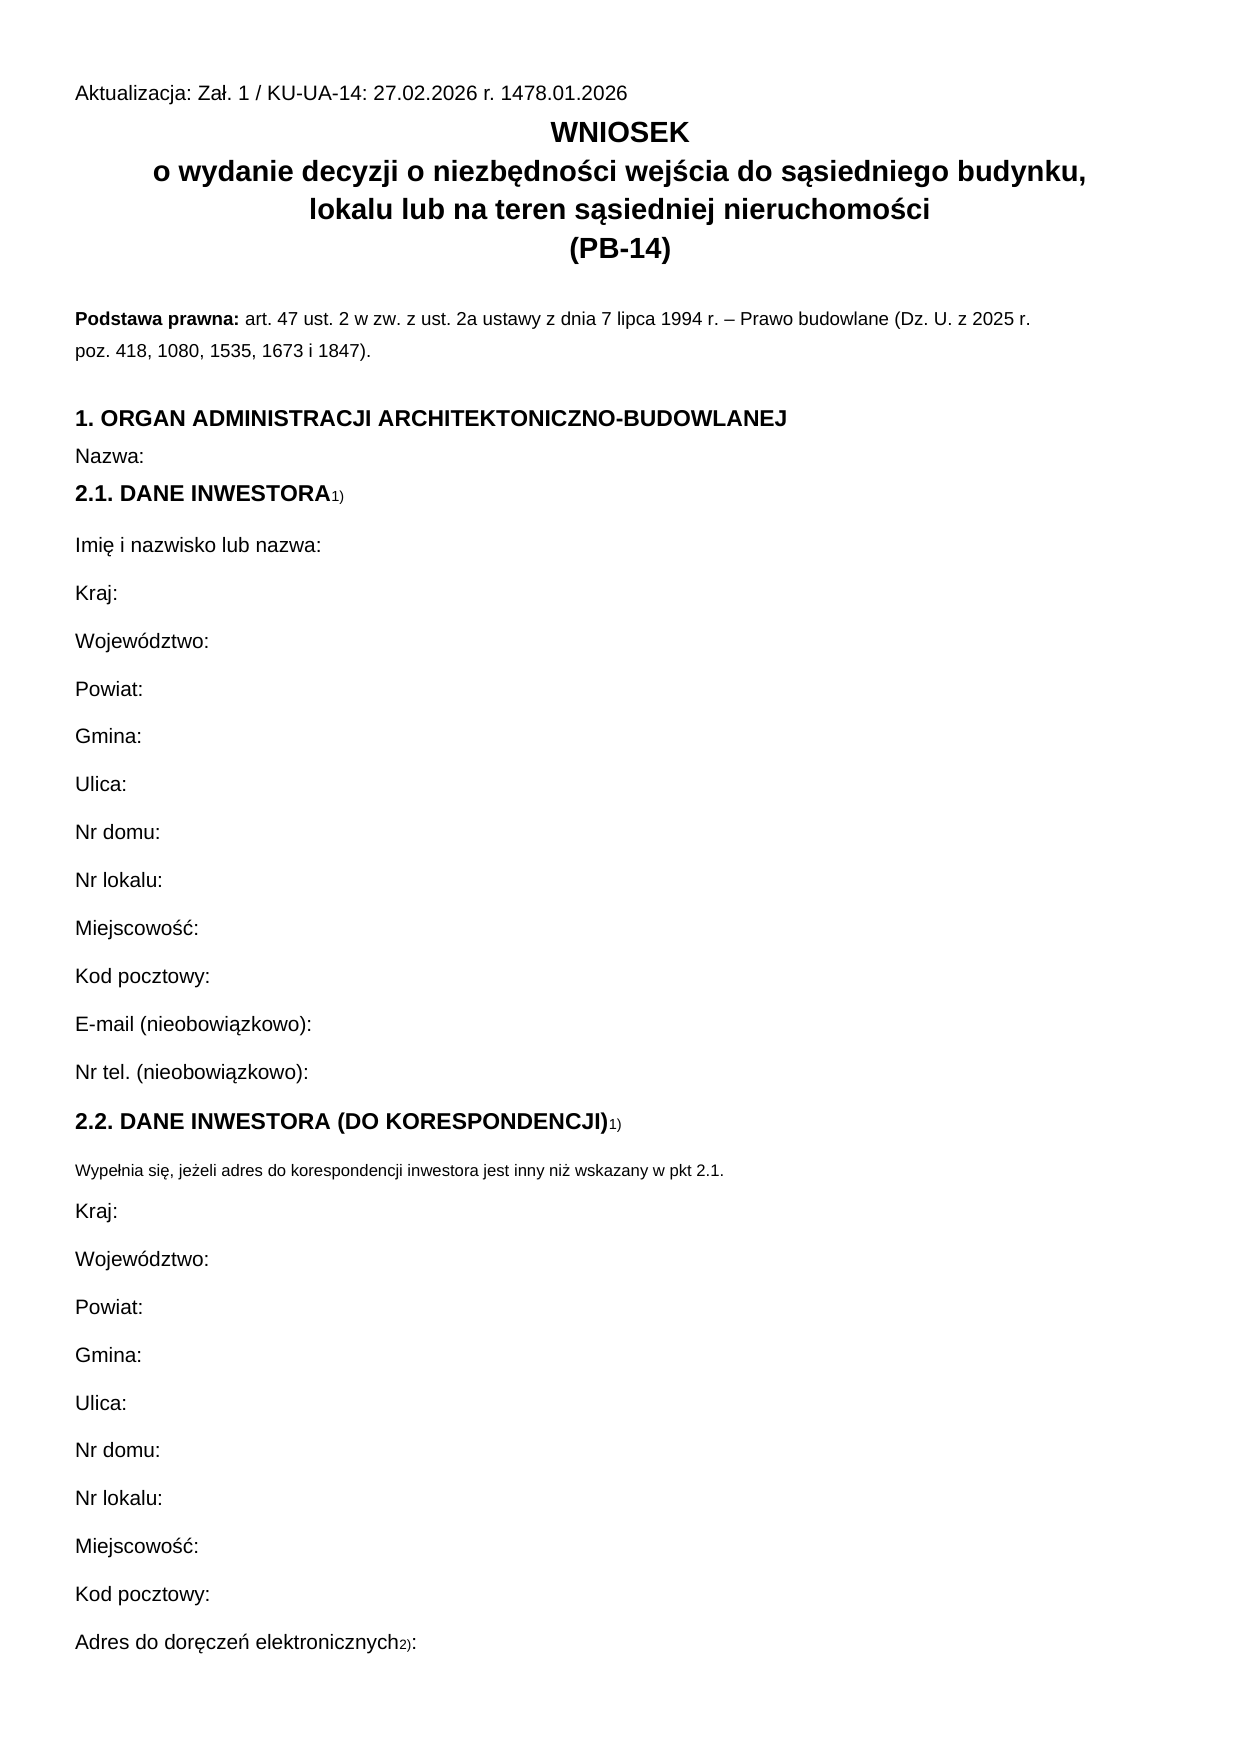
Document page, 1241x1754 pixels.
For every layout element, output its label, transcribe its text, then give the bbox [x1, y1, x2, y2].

text Kod pocztowy: [75, 1582, 1165, 1606]
text Powiat: [75, 676, 1165, 700]
text Kod pocztowy: [75, 964, 1165, 988]
text Nr domu: [75, 820, 1165, 844]
text Województwo: [75, 1247, 1165, 1271]
text 2.2. DANE INWESTORA (DO KORESPONDENCJI)1) [75, 1108, 1165, 1134]
text o wydanie decyzji o niezbędności wejścia do sąsiedniego budynku, [75, 153, 1165, 187]
text Nr tel. (nieobowiązkowo): [75, 1060, 1165, 1084]
text Aktualizacja: Zał. 1 / KU-UA-14: 27.02.2026 r. 1478.01.2026 [75, 81, 1177, 105]
text lokalu lub na teren sąsiedniej nieruchomości [75, 192, 1165, 226]
text WNIOSEK [75, 115, 1165, 148]
text Miejscowość: [75, 916, 1165, 940]
text Miejscowość: [75, 1534, 1165, 1558]
text Adres do doręczeń elektronicznych2): [75, 1630, 1165, 1654]
text Kraj: [75, 1199, 1165, 1223]
text Imię i nazwisko lub nazwa: [75, 533, 1165, 557]
text (PB-14) [75, 231, 1165, 264]
text Nr lokalu: [75, 1486, 1165, 1510]
text Wypełnia się, jeżeli adres do korespondencji inwestora jest inny niż wskazany w pkt 2.1. [75, 1160, 1165, 1179]
text Gmina: [75, 1342, 1165, 1366]
text Województwo: [75, 628, 1165, 652]
text Gmina: [75, 724, 1165, 748]
text Podstawa prawna: art. 47 ust. 2 w zw. z ust. 2a ustawy z dnia 7 lipca 1994 r. – Prawo budowlane (Dz. U. z 2025 r. [75, 308, 1165, 329]
text Nr domu: [75, 1438, 1165, 1462]
text poz. 418, 1080, 1535, 1673 i 1847). [75, 340, 1165, 362]
text Ulica: [75, 1390, 1165, 1414]
text Powiat: [75, 1294, 1165, 1318]
text Ulica: [75, 772, 1165, 796]
text 1. ORGAN ADMINISTRACJI ARCHITEKTONICZNO-BUDOWLANEJ [75, 404, 1165, 431]
text Nr lokalu: [75, 868, 1165, 892]
text Kraj: [75, 581, 1165, 604]
text E-mail (nieobowiązkowo): [75, 1012, 1165, 1036]
text 2.1. DANE INWESTORA1) [75, 480, 1165, 506]
text Nazwa: [75, 444, 1165, 468]
